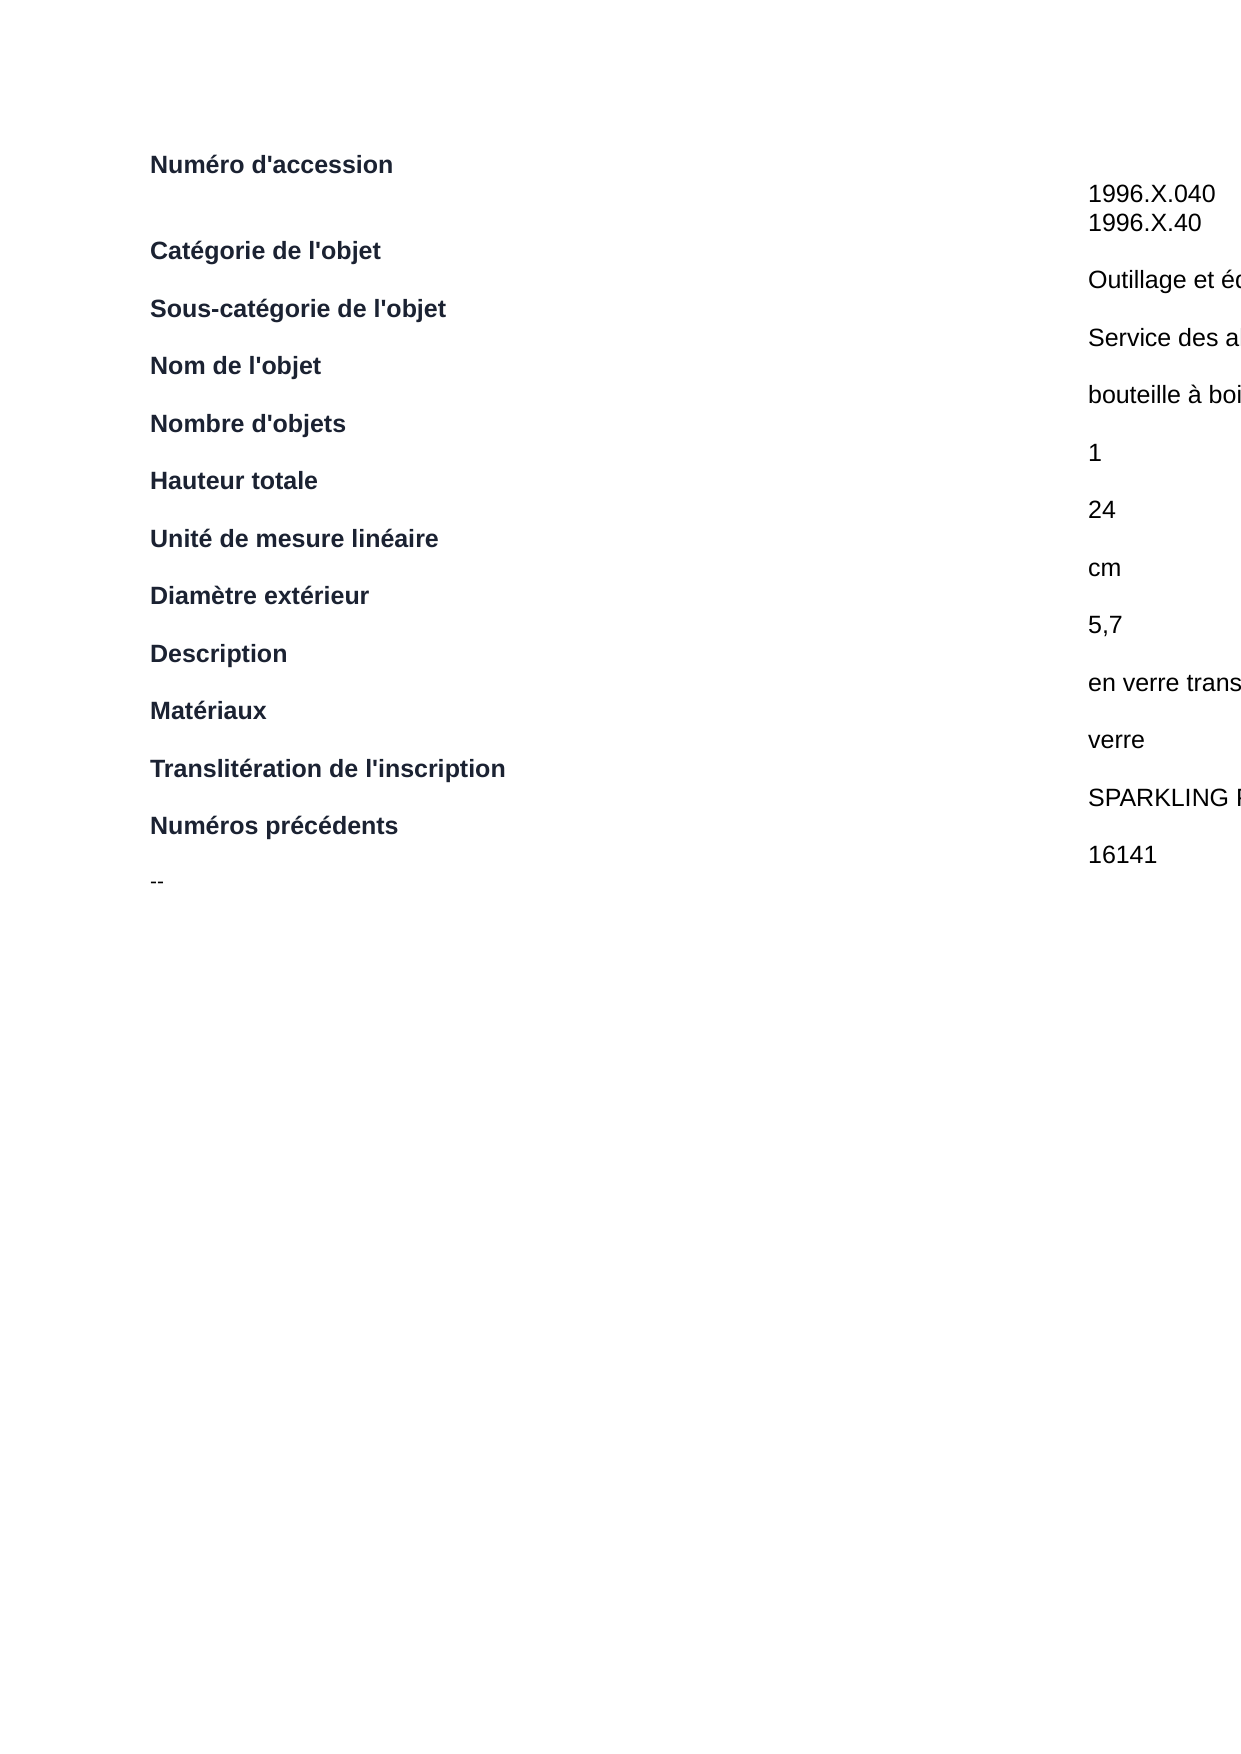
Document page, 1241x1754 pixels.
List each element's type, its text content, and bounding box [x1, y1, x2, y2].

text Outillage et équipement pour le traitement de matières premières [1088, 265, 1240, 294]
text verre [1088, 725, 1240, 754]
text 1996.X.040 [1088, 179, 1240, 207]
text Translitération de l'inscription [150, 754, 1090, 782]
text Diamètre extérieur [150, 581, 1090, 610]
text 5,7 [1088, 610, 1240, 639]
text en verre transparent. Motifs linéaires et inscriptions en relief. Inscriptions peintes [1088, 667, 1240, 696]
text SPARKLING PEPSI-COLA IT SATISFIES CONTENTS 10 FLUID OUNCES [1088, 782, 1240, 811]
text Sous-catégorie de l'objet [150, 294, 1090, 322]
text Nombre d'objets [150, 409, 1090, 437]
text Nom de l'objet [150, 351, 1090, 380]
text 24 [1088, 495, 1240, 524]
text Catégorie de l'objet [150, 236, 1090, 265]
text Service des aliments [1088, 322, 1240, 351]
text Numéro d'accession [150, 150, 1090, 179]
text Matériaux [150, 696, 1090, 725]
text Unité de mesure linéaire [150, 524, 1090, 552]
text 1 [1088, 437, 1240, 466]
text bouteille à boisson gazeuse [1088, 380, 1240, 409]
text Description [150, 639, 1090, 667]
text cm [1088, 552, 1240, 581]
text Numéros précédents [150, 811, 1090, 840]
text Hauteur totale [150, 466, 1090, 495]
text 16141 [1088, 840, 1240, 869]
text -- [150, 869, 1090, 893]
text 1996.X.40 [1088, 207, 1240, 236]
